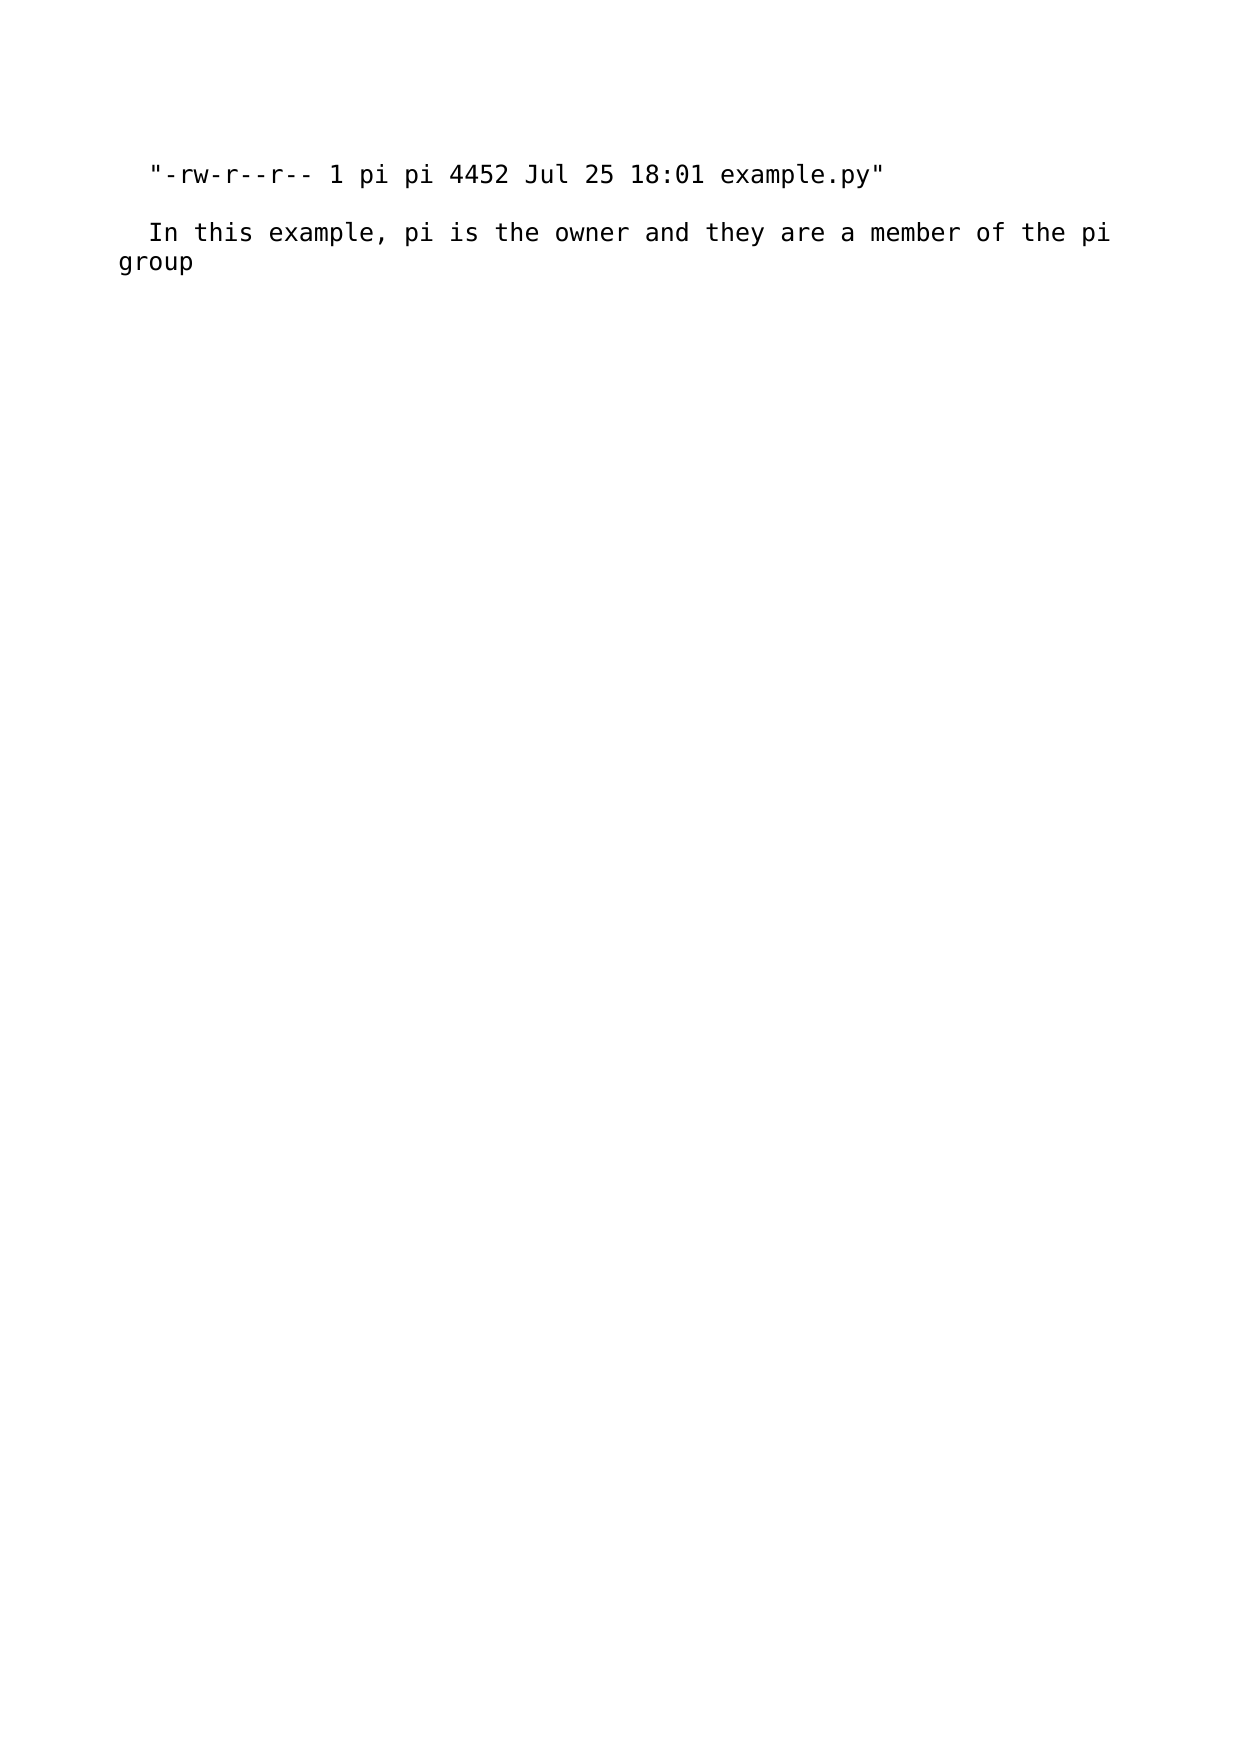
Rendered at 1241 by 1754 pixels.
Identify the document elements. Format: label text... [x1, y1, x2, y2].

text [118, 118, 1122, 147]
text "-rw-r--r-- 1 pi pi 4452 Jul 25 18:01 example.py" In this example, pi is the owner and they are a member of the pi group [118, 160, 1122, 276]
